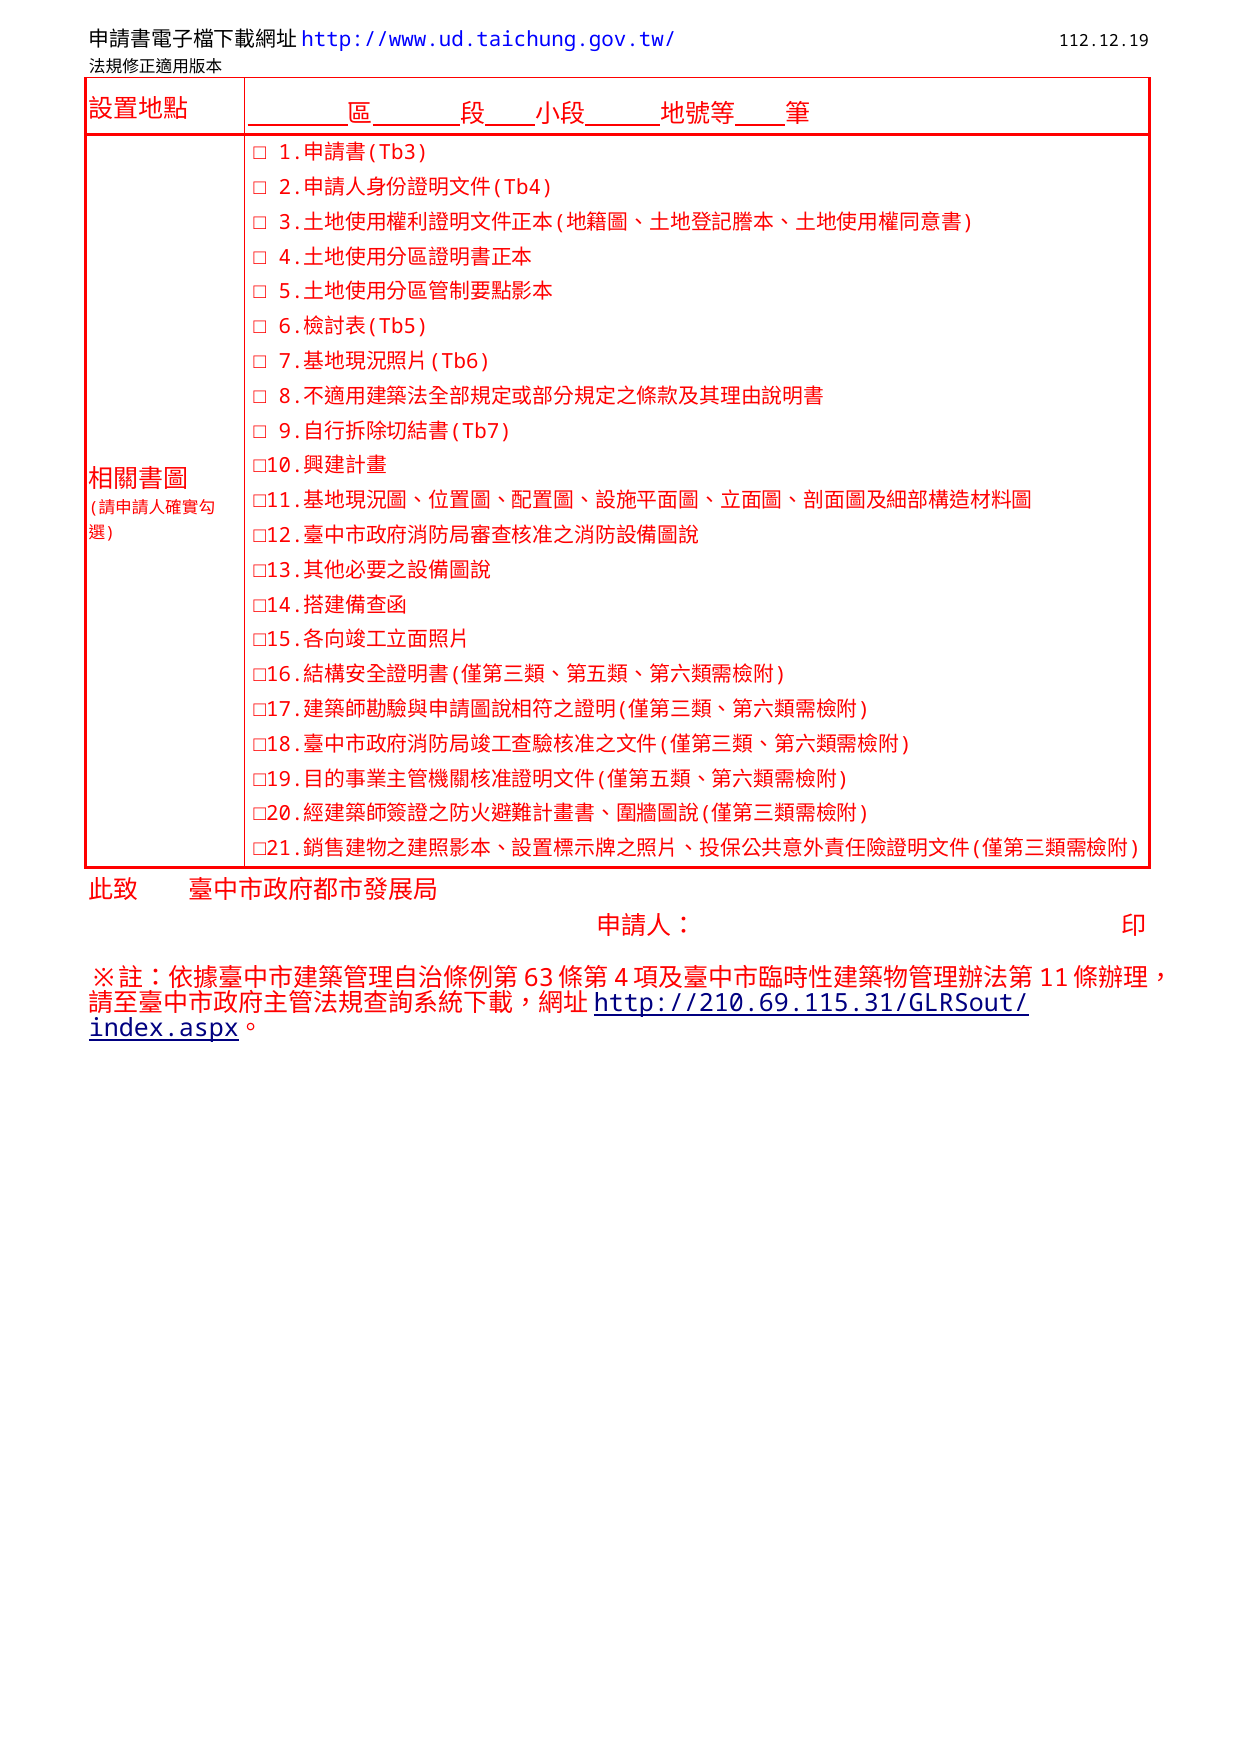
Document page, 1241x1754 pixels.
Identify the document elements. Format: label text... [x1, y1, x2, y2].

table_cell 區 段 小段 地號等 筆 [245, 78, 1148, 132]
table_cell [1151, 133, 1155, 866]
table_cell □ 1.申請書(Tb3) □ 2.申請人身份證明文件(Tb4) □ 3.土地使用權利證明文件正本(地籍圖、土地登記謄本、土地使用權同意書) □ 4.土地使用分區證明書正本 □ 5.土地使用分區管制要點影本 □ 6.檢討表(Tb5) □ 7.基地現況照片(Tb6) □ 8.不適用建築法全部規定或部分規定之條款及其理由說明書 □ 9.自行拆除切結書(Tb7) □10.興建計畫 □11.基地現況圖、位置圖、配置圖、設施平面圖、立面圖、剖面圖及細部構造材料圖 □12.臺中市政府消防局審查核准之消防設備圖說 □13.其他必要之設備圖說 □14.搭建備查函 □15.各向竣工立面照片 □16.結構安全證明書(僅第三類、第五類、第六類需檢附) □17.建築師勘驗與申請圖說相符之證明(僅第三類、第六類需檢附) □18.臺中市政府消防局竣工查驗核准之文件(僅第三類、第六類需檢附) □19.目的事業主管機關核准證明文件(僅第五類、第六類需檢附) □20.經建築師簽證之防火避難計畫書、圍牆圖說(僅第三類需檢附) □21.銷售建物之建照影本、設置標示牌之照片、投保公共意外責任險證明文件(僅第三類需檢附) [245, 136, 1148, 866]
table_cell 相關書圖 (請申請人確實勾選) [87, 136, 244, 866]
text ※註：依據臺中市建築管理自治條例第63條第4項及臺中市臨時性建築物管理辦法第11條辦理，請至臺中市政府主管法規查詢系統下載，網址http://210.69.115.31/GLRSout/index.aspx。 [89, 967, 1152, 1042]
table_cell 設置地點 [87, 78, 244, 132]
table_cell [1149, 866, 1155, 942]
table_cell 此致 臺中市政府都市發展局 申請人： 印 [85, 869, 1149, 942]
table_cell [1151, 77, 1155, 132]
